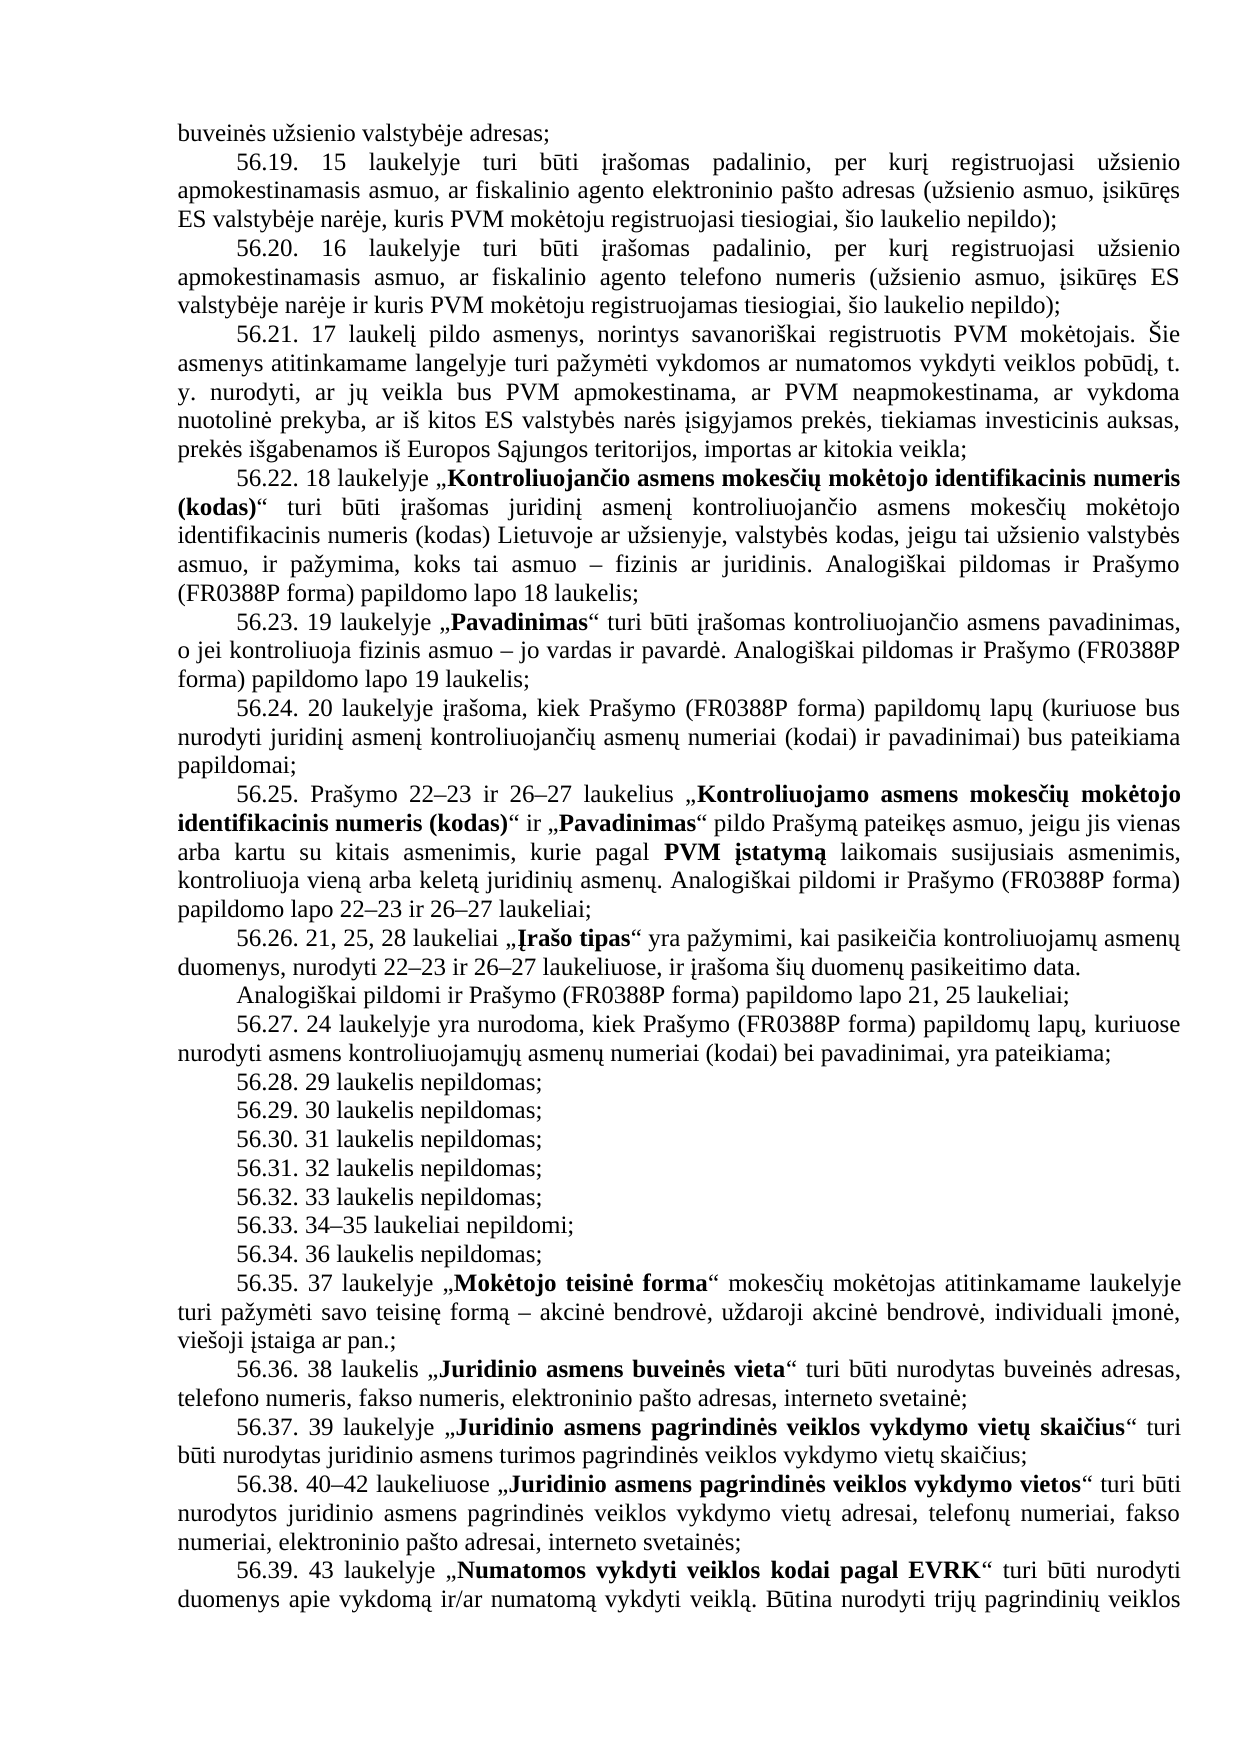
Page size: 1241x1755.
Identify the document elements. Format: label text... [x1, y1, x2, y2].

text 56.33. 34–35 laukeliai nepildomi; [177, 1211, 1181, 1239]
text 56.27. 24 laukelyje yra nurodoma, kiek Prašymo (FR0388P forma) papildomų lapų, kuriuose nurodyti asmens kontroliuojamųjų asmenų numeriai (kodai) bei pavadinimai, yra pateikiama; [177, 1009, 1181, 1067]
text 56.32. 33 laukelis nepildomas; [177, 1182, 1181, 1211]
text 56.29. 30 laukelis nepildomas; [177, 1096, 1181, 1124]
text 56.35. 37 laukelyje „Mokėtojo teisinė forma“ mokesčių mokėtojas atitinkamame laukelyje turi pažymėti savo teisinę formą – akcinė bendrovė, uždaroji akcinė bendrovė, individuali įmonė, viešoji įstaiga ar pan.; [177, 1268, 1181, 1354]
text 56.22. 18 laukelyje „Kontroliuojančio asmens mokesčių mokėtojo identifikacinis numeris (kodas)“ turi būti įrašomas juridinį asmenį kontroliuojančio asmens mokesčių mokėtojo identifikacinis numeris (kodas) Lietuvoje ar užsienyje, valstybės kodas, jeigu tai užsienio valstybės asmuo, ir pažymima, koks tai asmuo – fizinis ar juridinis. Analogiškai pildomas ir Prašymo (FR0388P forma) papildomo lapo 18 laukelis; [177, 463, 1181, 607]
text 56.28. 29 laukelis nepildomas; [177, 1067, 1181, 1096]
text 56.24. 20 laukelyje įrašoma, kiek Prašymo (FR0388P forma) papildomų lapų (kuriuose bus nurodyti juridinį asmenį kontroliuojančių asmenų numeriai (kodai) ir pavadinimai) bus pateikiama papildomai; [177, 693, 1181, 779]
text 56.30. 31 laukelis nepildomas; [177, 1124, 1181, 1153]
text 56.19. 15 laukelyje turi būti įrašomas padalinio, per kurį registruojasi užsienio apmokestinamasis asmuo, ar fiskalinio agento elektroninio pašto adresas (užsienio asmuo, įsikūręs ES valstybėje narėje, kuris PVM mokėtoju registruojasi tiesiogiai, šio laukelio nepildo); [177, 147, 1181, 233]
text 56.39. 43 laukelyje „Numatomos vykdyti veiklos kodai pagal EVRK“ turi būti nurodyti duomenys apie vykdomą ir/ar numatomą vykdyti veiklą. Būtina nurodyti trijų pagrindinių veiklos [177, 1556, 1181, 1613]
text 56.23. 19 laukelyje „Pavadinimas“ turi būti įrašomas kontroliuojančio asmens pavadinimas, o jei kontroliuoja fizinis asmuo – jo vardas ir pavardė. Analogiškai pildomas ir Prašymo (FR0388P forma) papildomo lapo 19 laukelis; [177, 607, 1181, 693]
text 56.34. 36 laukelis nepildomas; [177, 1239, 1181, 1268]
text Analogiškai pildomi ir Prašymo (FR0388P forma) papildomo lapo 21, 25 laukeliai; [177, 981, 1181, 1009]
text 56.37. 39 laukelyje „Juridinio asmens pagrindinės veiklos vykdymo vietų skaičius“ turi būti nurodytas juridinio asmens turimos pagrindinės veiklos vykdymo vietų skaičius; [177, 1412, 1181, 1469]
text buveinės užsienio valstybėje adresas; [177, 118, 1181, 147]
text 56.21. 17 laukelį pildo asmenys, norintys savanoriškai registruotis PVM mokėtojais. Šie asmenys atitinkamame langelyje turi pažymėti vykdomos ar numatomos vykdyti veiklos pobūdį, t. y. nurodyti, ar jų veikla bus PVM apmokestinama, ar PVM neapmokestinama, ar vykdoma nuotolinė prekyba, ar iš kitos ES valstybės narės įsigyjamos prekės, tiekiamas investicinis auksas, prekės išgabenamos iš Europos Sąjungos teritorijos, importas ar kitokia veikla; [177, 319, 1181, 463]
text 56.25. Prašymo 22–23 ir 26–27 laukelius „Kontroliuojamo asmens mokesčių mokėtojo identifikacinis numeris (kodas)“ ir „Pavadinimas“ pildo Prašymą pateikęs asmuo, jeigu jis vienas arba kartu su kitais asmenimis, kurie pagal PVM įstatymą laikomais susijusiais asmenimis, kontroliuoja vieną arba keletą juridinių asmenų. Analogiškai pildomi ir Prašymo (FR0388P forma) papildomo lapo 22–23 ir 26–27 laukeliai; [177, 779, 1181, 923]
text 56.36. 38 laukelis „Juridinio asmens buveinės vieta“ turi būti nurodytas buveinės adresas, telefono numeris, fakso numeris, elektroninio pašto adresas, interneto svetainė; [177, 1354, 1181, 1412]
text 56.20. 16 laukelyje turi būti įrašomas padalinio, per kurį registruojasi užsienio apmokestinamasis asmuo, ar fiskalinio agento telefono numeris (užsienio asmuo, įsikūręs ES valstybėje narėje ir kuris PVM mokėtoju registruojamas tiesiogiai, šio laukelio nepildo); [177, 233, 1181, 319]
text 56.38. 40–42 laukeliuose „Juridinio asmens pagrindinės veiklos vykdymo vietos“ turi būti nurodytos juridinio asmens pagrindinės veiklos vykdymo vietų adresai, telefonų numeriai, fakso numeriai, elektroninio pašto adresai, interneto svetainės; [177, 1469, 1181, 1556]
text 56.26. 21, 25, 28 laukeliai „Įrašo tipas“ yra pažymimi, kai pasikeičia kontroliuojamų asmenų duomenys, nurodyti 22–23 ir 26–27 laukeliuose, ir įrašoma šių duomenų pasikeitimo data. [177, 923, 1181, 981]
text 56.31. 32 laukelis nepildomas; [177, 1153, 1181, 1182]
